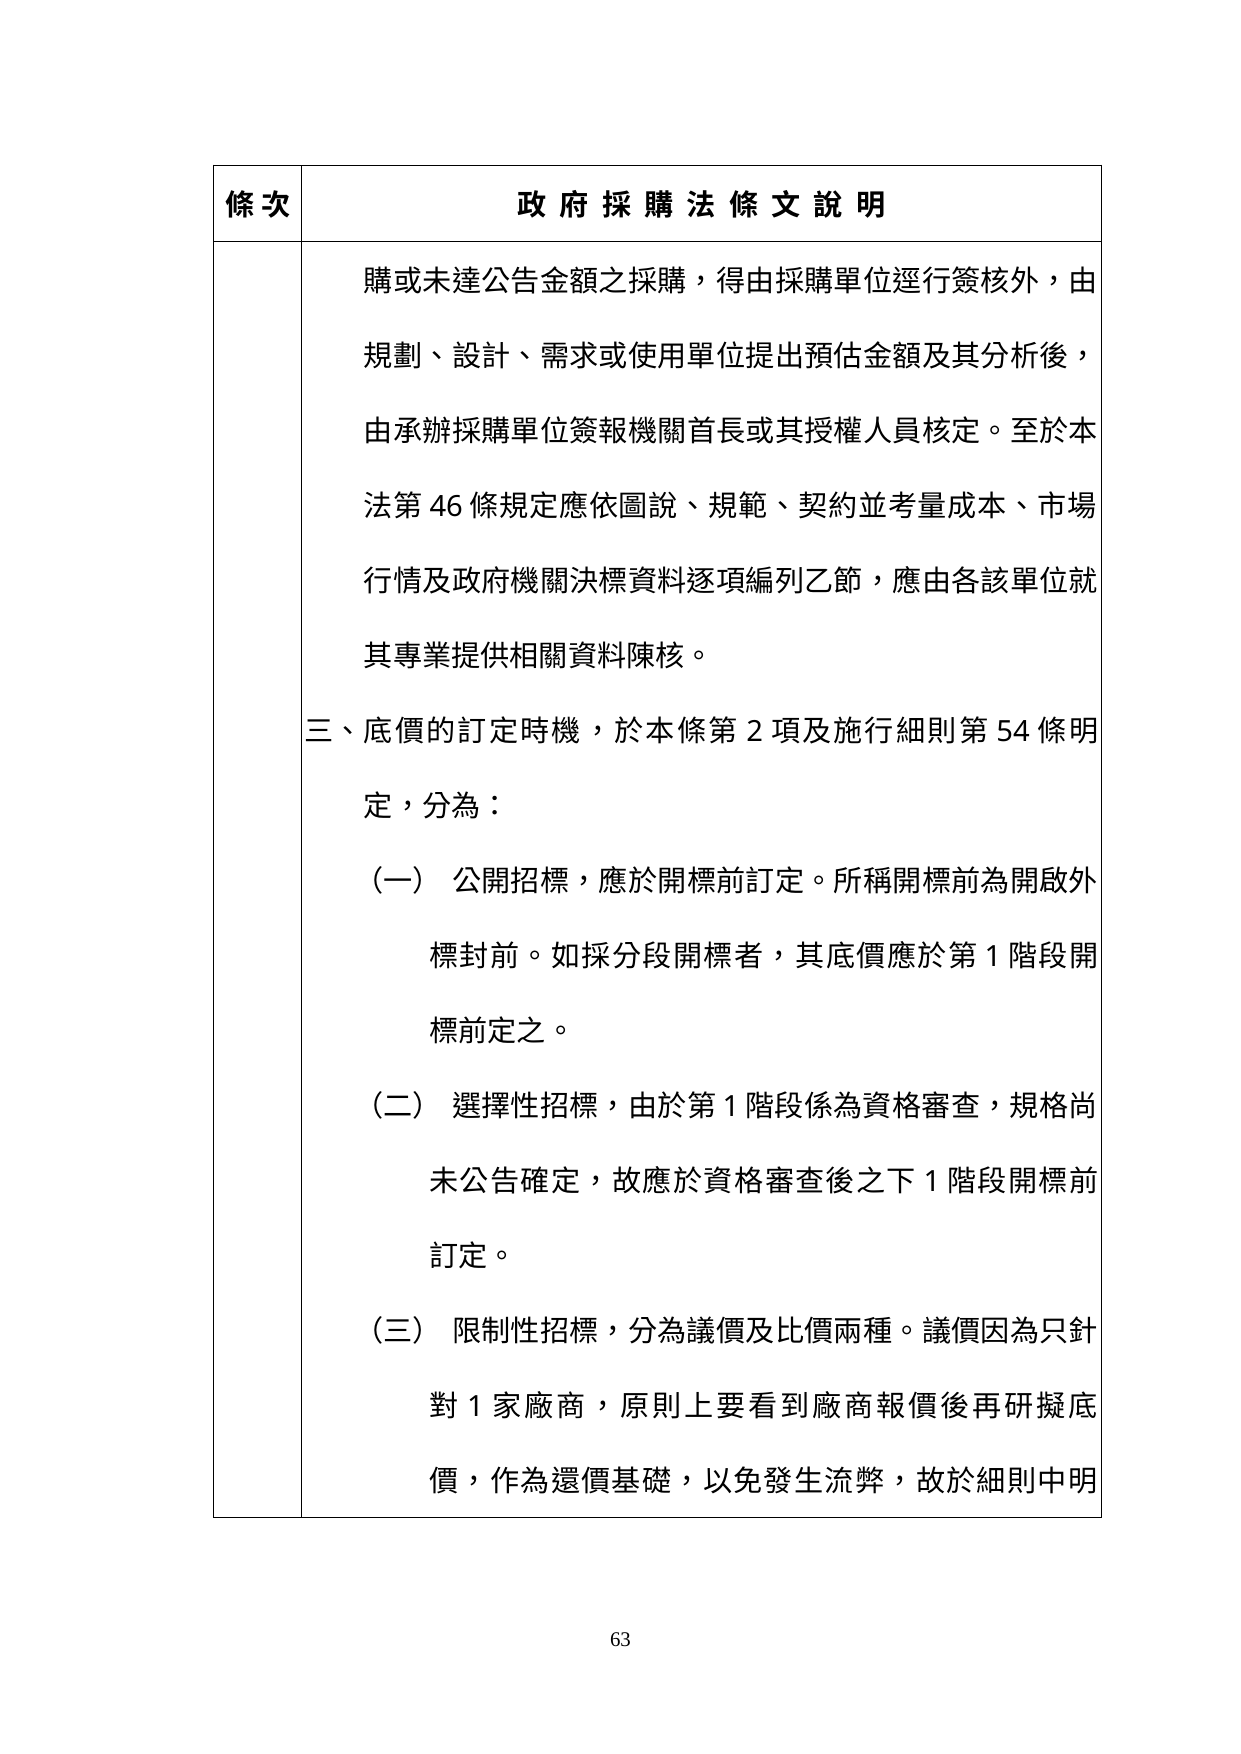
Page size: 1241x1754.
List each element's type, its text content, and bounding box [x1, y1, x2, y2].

table_header 條 次 [214, 166, 301, 241]
table_cell 本條明定底價的訂定權責在機關，由招標機關首長或其授權人員核定，無需報經上級或審計機關核准，以強化權責，提升採購效率。 底價的訂定，依本法施行細則第53條規定，除重複性採購或未達公告金額之採購，得由採購單位逕行簽核外，由規劃、設計、需求或使用單位提出預估金額及其分析後，由承辦採購單位簽報機關首長或其授權人員核定。至於本法第46條規定應依圖說、規範、契約並考量成本、市場行情及政府機關決標資料逐項編列乙節，應由各該單位就其專業提供相關資料陳核。 底價的訂定時機，於本條第2項及施行細則第54條明定，分為： 公開招標，應於開標前訂定。所稱開標前為開啟外標封前。如採分段開標者，其底價應於第1階段開標前定之。 選擇性招標，由於第1階段係為資格審查，規格尚未公告確定，故應於資格審查後之下1階段開標前訂定。 限制性招標，分為議價及比價兩種。議價因為只針對1家廠商，原則上要看到廠商報價後再研擬底價，作為還價基礎，以免發生流弊，故於細則中明定「議價之底價應先參考廠商之報價或估價單。」至於比價，邀請之廠商由於有兩家以上，具有競爭性質，故於細則中明定「應於辦理比價之開標前定之。」 機關如依本法第49條、中央機關未達公告金額採購招標辦法第2條第1項第3款及同條第3項規定辦理且採最低標決標者，其底價訂定適用本法施行細則第54條第4項規定；惟如機關於辦理第1次公告結果，未能取得3家以上廠商之書面報價或企劃書，而依上開招標辦法第3條規定，簽經機關首長或其授權人員核准，改採限制性招標者，其底價訂定適用本法施行細則第54條第2項、第3項規定。第2次公告，如訂明開標時間、地點且採最低標決標者，僅1家廠商投標，或經審標結果僅1家廠商符合招標文件規定，其底價訂定適用採購法施行細則第54條第4項規定，得免適用同條第3項規定(工程會110年10月4日工程企字第1100017637號函)。。 本條於「底價及價格分析」課程講授。 [302, 242, 1101, 1517]
table_cell [214, 242, 301, 1517]
table_header 政 府 採 購 法 條 文 說 明 [302, 166, 1101, 241]
